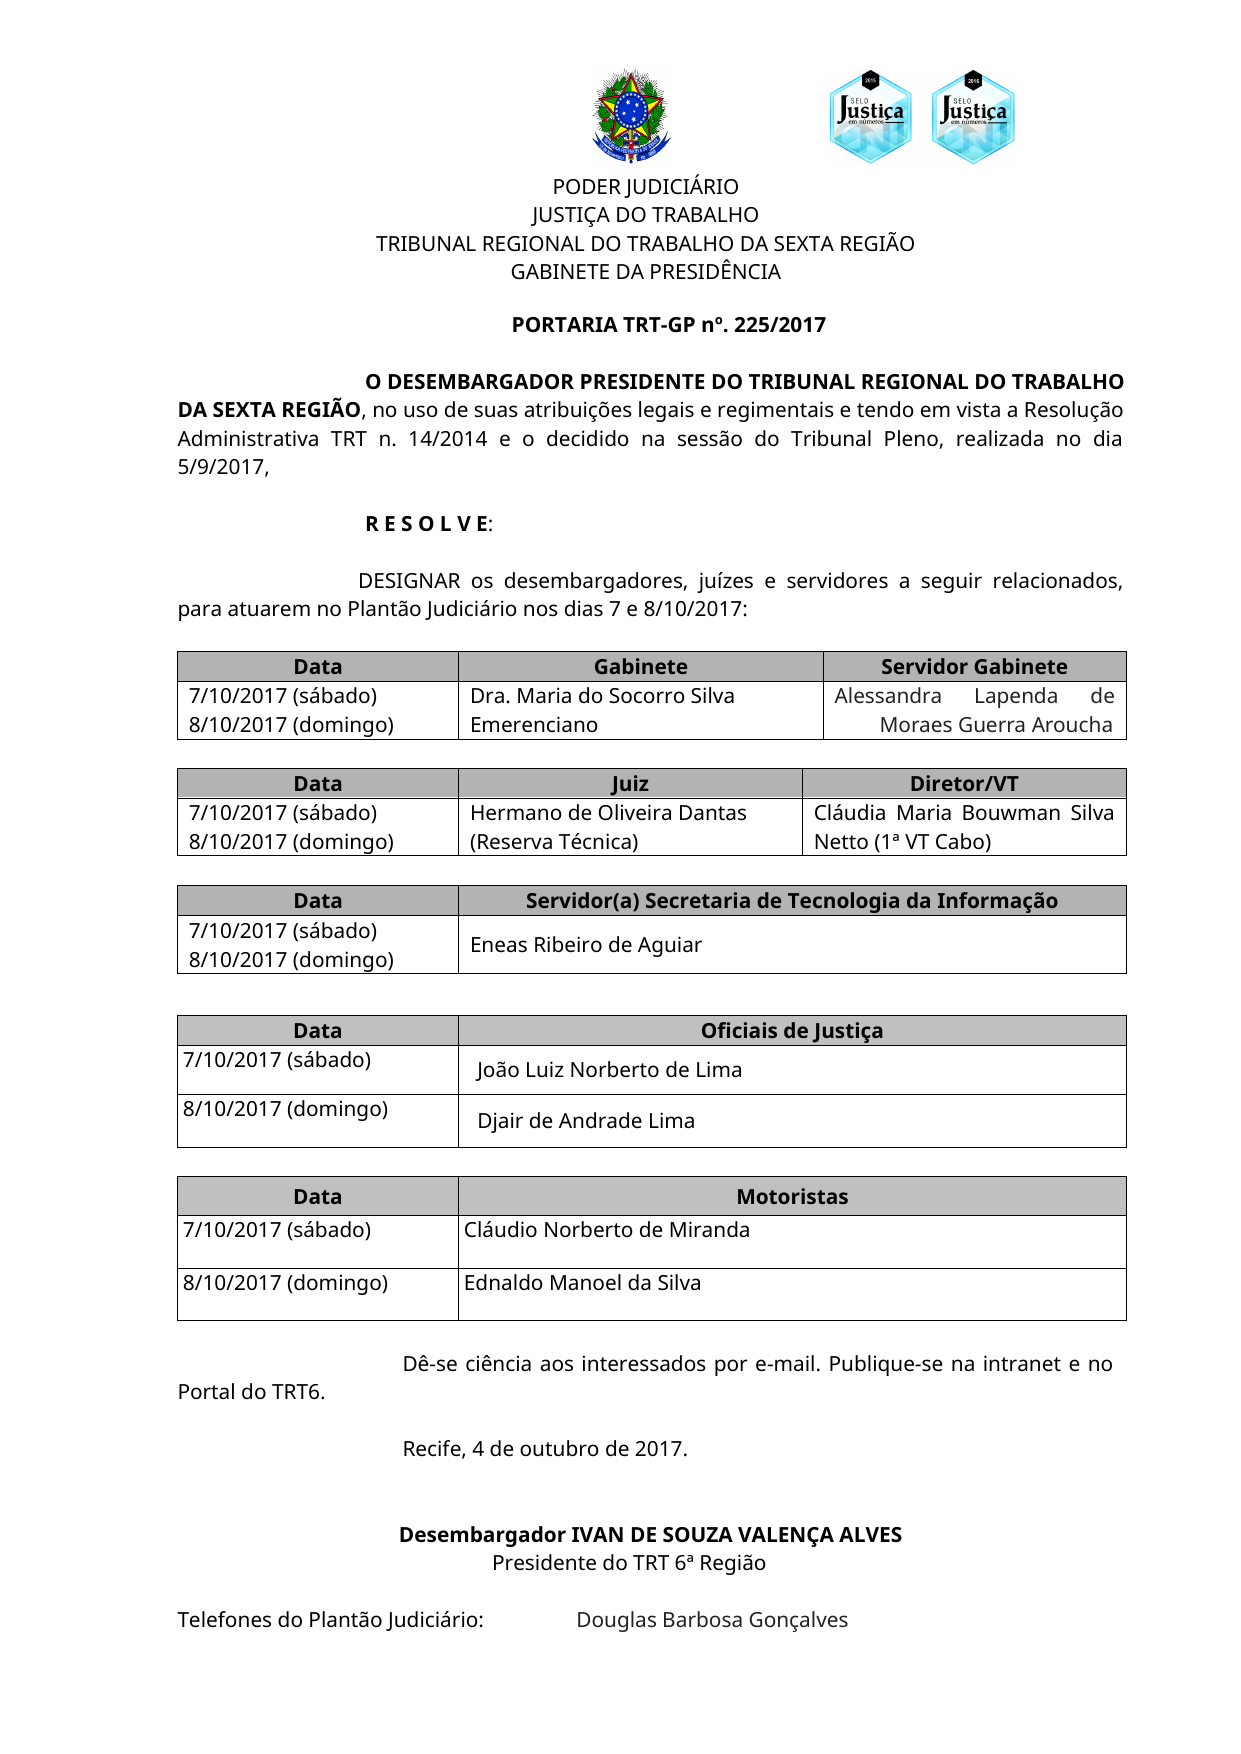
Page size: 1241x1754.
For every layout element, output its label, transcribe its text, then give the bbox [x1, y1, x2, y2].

text O DESEMBARGADOR PRESIDENTE DO TRIBUNAL REGIONAL DO TRABALHO DA SEXTA REGIÃO, no uso de suas atribuições legais e regimentais e tendo em vista a Resolução Administrativa TRT n. 14/2014 e o decidido na sessão do Tribunal Pleno, realizada no dia 5/9/2017, [177, 367, 1125, 481]
table_header Servidor Gabinete [824, 652, 1126, 681]
picture [588, 66, 673, 165]
text DESIGNAR os desembargadores, juízes e servidores a seguir relacionados, para atuarem no Plantão Judiciário nos dias 7 e 8/10/2017: [177, 566, 1125, 623]
table_cell Eneas Ribeiro de Aguiar [459, 916, 1126, 973]
text Dê-se ciência aos interessados por e-mail. Publique-se na intranet e no Portal do TRT6. [177, 1349, 1114, 1406]
text Presidente do TRT 6ª Região [177, 1548, 1114, 1577]
table_cell Djair de Andrade Lima [459, 1095, 1126, 1147]
table_header Diretor/VT [803, 769, 1126, 797]
text Desembargador IVAN DE SOUZA VALENÇA ALVES [177, 1520, 1114, 1548]
table_cell Cláudio Norberto de Miranda [459, 1216, 1126, 1268]
table_cell 7/10/2017 (sábado) [178, 1046, 458, 1094]
table_cell 7/10/2017 (sábado) 8/10/2017 (domingo) [178, 682, 458, 738]
table_header Data [178, 1177, 458, 1215]
table_cell Dra. Maria do Socorro Silva Emerenciano [459, 682, 823, 738]
table_header Data [178, 886, 458, 915]
table_header Servidor(a) Secretaria de Tecnologia da Informação [459, 886, 1126, 915]
table_cell João Luiz Norberto de Lima [459, 1046, 1126, 1094]
text PORTARIA TRT-GP nº. 225/2017 [177, 310, 1166, 338]
text R E S O L V E: [233, 509, 1125, 537]
text Recife, 4 de outubro de 2017. [177, 1434, 1114, 1463]
table_header Motoristas [459, 1177, 1126, 1215]
table_cell 8/10/2017 (domingo) [178, 1269, 458, 1320]
table_cell 7/10/2017 (sábado) [178, 1216, 458, 1268]
table_header Juiz [459, 769, 802, 797]
table_cell Hermano de Oliveira Dantas (Reserva Técnica) [459, 799, 802, 855]
text Telefones do Plantão Judiciário: Douglas Barbosa Gonçalves [177, 1605, 1114, 1633]
picture [828, 70, 1016, 165]
table_header Data [178, 769, 458, 797]
table_header Oficiais de Justiça [459, 1016, 1126, 1045]
table_cell 7/10/2017 (sábado) 8/10/2017 (domingo) [178, 916, 458, 973]
table_header Data [178, 652, 458, 681]
table_cell Ednaldo Manoel da Silva [459, 1269, 1126, 1320]
table_cell Cláudia Maria Bouwman Silva Netto (1ª VT Cabo) [803, 799, 1126, 855]
table_cell 8/10/2017 (domingo) [178, 1095, 458, 1147]
table_cell 7/10/2017 (sábado) 8/10/2017 (domingo) [178, 799, 458, 855]
table_header Gabinete [459, 652, 823, 681]
table_header Data [178, 1016, 458, 1045]
